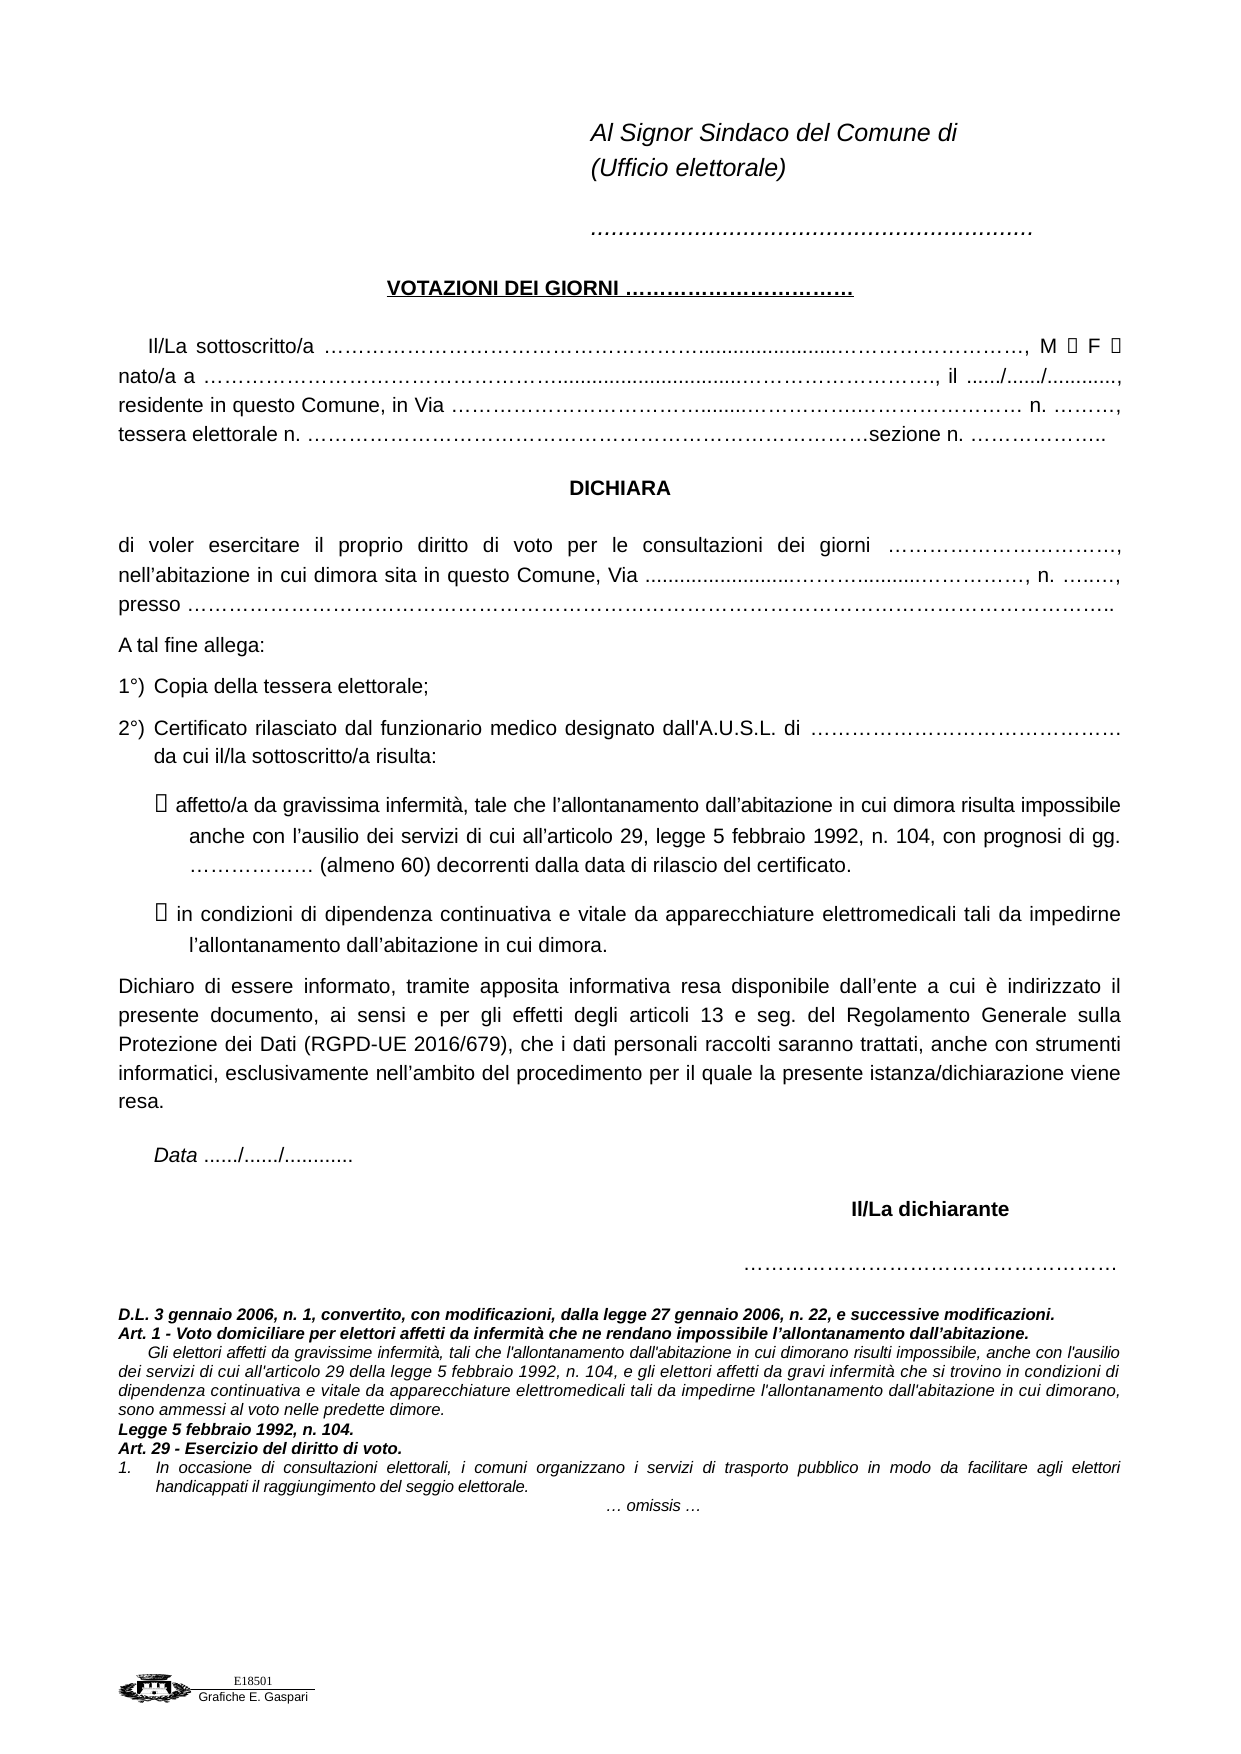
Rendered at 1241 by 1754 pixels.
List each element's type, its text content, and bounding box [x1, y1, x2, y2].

text 2°) Certificato rilasciato dal funzionario medico designato dall'A.U.S.L. di ……………………………………… da cui il/la sottoscritto/a risulta: [118, 715, 1122, 768]
list In occasione di consultazioni elettorali, i comuni organizzano i servizi di trasporto pubblico in modo da facilitare agli elettori handicappati il raggiungimento del seggio elettorale. [118, 1458, 1122, 1496]
text VOTAZIONI DEI GIORNI …………………………… [118, 272, 1122, 300]
text DICHIARA [118, 476, 1122, 499]
text ................................................................ [591, 212, 1122, 241]
text Dichiaro di essere informato, tramite apposita informativa resa disponibile dall’ente a cui è indirizzato il presente documento, ai sensi e per gli effetti degli articoli 13 e seg. del Regolamento Generale sulla Protezione dei Dati (RGPD-UE 2016/679), che i dati personali raccolti saranno trattati, anche con strumenti informatici, esclusivamente nell’ambito del procedimento per il quale la presente istanza/dichiarazione viene resa. [118, 974, 1122, 1113]
text Data ....../....../............ [118, 1143, 1122, 1167]
text  in condizioni di dipendenza continuativa e vitale da apparecchiature elettromedicali tali da impedirne l’allontanamento dall’abitazione in cui dimora. [153, 894, 1122, 957]
text di voler esercitare il proprio diritto di voto per le consultazioni dei giorni ……………………………, nell’abitazione in cui dimora sita in questo Comune, Via ..........................………...........……………, n. …..…, presso …………………………………………………………………………………………………………………….. [118, 529, 1122, 616]
text Al Signor Sindaco del Comune di (Ufficio elettorale) [591, 118, 1122, 181]
text  affetto/a da gravissima infermità, tale che l’allontanamento dall’abitazione in cui dimora risulta impossibile anche con l’ausilio dei servizi di cui all’articolo 29, legge 5 febbraio 1992, n. 104, con prognosi di gg. ……………… (almeno 60) decorrenti dalla data di rilascio del certificato. [153, 785, 1122, 877]
text 1°) Copia della tessera elettorale; [118, 674, 1122, 698]
text D.L. 3 gennaio 2006, n. 1, convertito, con modificazioni, dalla legge 27 gennaio 2006, n. 22, e successive modificazioni. [118, 1304, 1122, 1323]
text Art. 29 - Esercizio del diritto di voto. [118, 1438, 1122, 1458]
text … omissis … [185, 1496, 1122, 1515]
text Gli elettori affetti da gravissime infermità, tali che l'allontanamento dall'abitazione in cui dimorano risulti impossibile, anche con l'ausilio dei servizi di cui all'articolo 29 della legge 5 febbraio 1992, n. 104, e gli elettori affetti da gravi infermità che si trovino in condizioni di dipendenza continuativa e vitale da apparecchiature elettromedicali tali da impedirne l'allontanamento dall'abitazione in cui dimorano, sono ammessi al voto nelle predette dimore. [118, 1343, 1122, 1419]
text Art. 1 - Voto domiciliare per elettori affetti da infermità che ne rendano impossibile l’allontanamento dall’abitazione. [118, 1323, 1122, 1343]
text Il/La dichiarante [738, 1197, 1122, 1221]
text A tal fine allega: [118, 633, 1122, 657]
text ……………………………………………… [738, 1251, 1122, 1274]
text Il/La sottoscritto/a ………………………………………………........................………………………, M  F  nato/a a ……………………………………………................................………………………., il ....../....../............, residente in questo Comune, in Via ………………………………........…………….…………………… n. ………, tessera elettorale n. ………………………………………………………………………sezione n. ……………….. [118, 331, 1122, 446]
text Legge 5 febbraio 1992, n. 104. [118, 1419, 1122, 1438]
